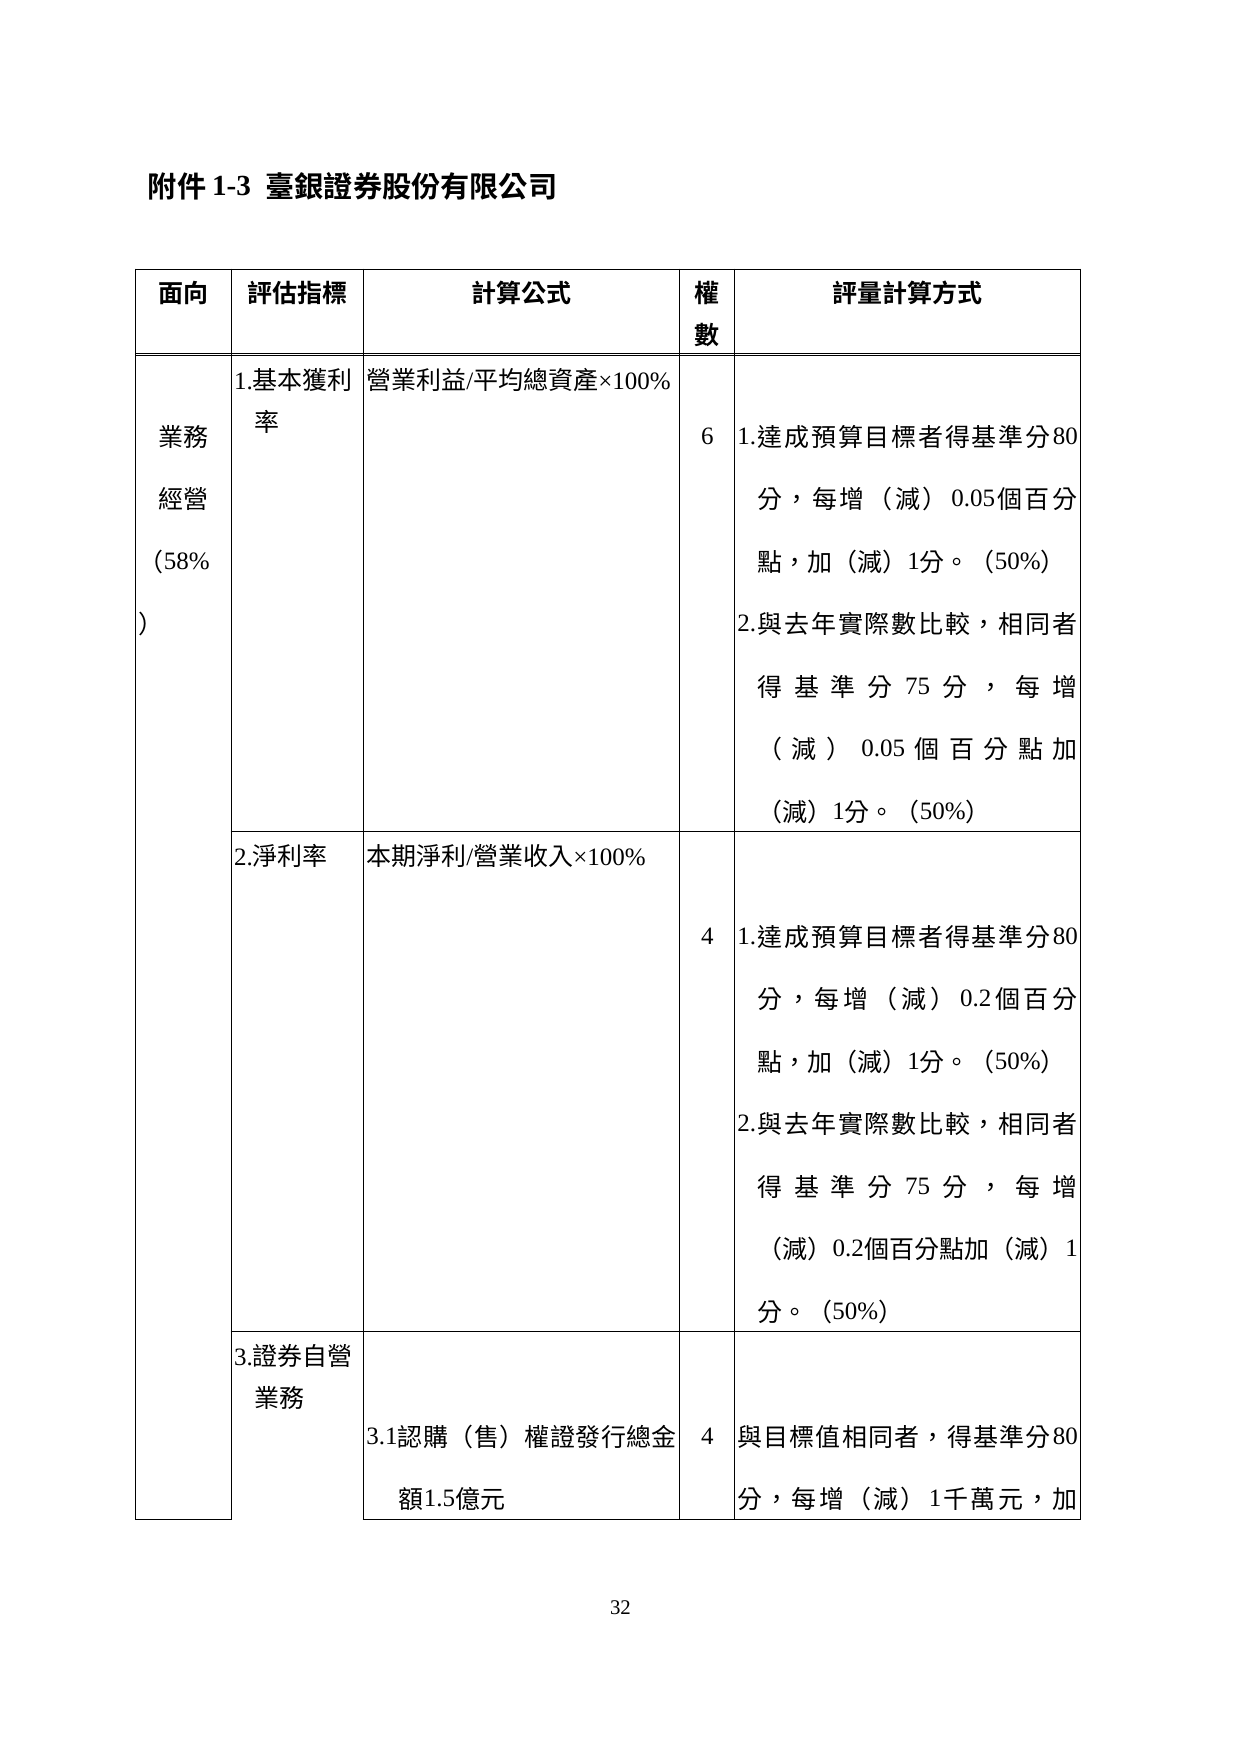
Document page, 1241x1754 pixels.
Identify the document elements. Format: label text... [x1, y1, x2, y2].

table_cell 3.1認購（售）權證發行總金額1.5億元 [364, 1332, 679, 1518]
table_cell 1.達成預算目標者得基準分80分，每增（減）0.2個百分點，加（減）1分。（50%） 2.與去年實際數比較，相同者得基準分75分，每增（減）0.2個百分點加（減）1分。（50%） [735, 832, 1080, 1331]
table_cell 4 [680, 832, 734, 1331]
table_cell 與目標值相同者，得基準分80分，每增（減）1千萬元，加 [735, 1332, 1080, 1518]
table_header 評量計算方式 [735, 270, 1080, 353]
table_cell 6 [680, 356, 734, 831]
table_cell 1.達成預算目標者得基準分80分，每增（減）0.05個百分點，加（減）1分。（50%） 2.與去年實際數比較，相同者得基準分75分，每增（減）0.05個百分點加（減）1分。（50%） [735, 356, 1080, 831]
table_cell 營業利益/平均總資產×100% [364, 356, 679, 831]
table_cell 1.基本獲利率 [232, 356, 363, 831]
table_cell 3.證券自營業務 [232, 1332, 363, 1518]
table_cell 2.淨利率 [232, 832, 363, 1331]
table_header 計算公式 [364, 270, 679, 353]
table_header 評估指標 [232, 270, 363, 353]
table_header 面向 [136, 270, 231, 353]
table_cell 本期淨利/營業收入×100% [364, 832, 679, 1331]
table_cell 4 [680, 1332, 734, 1518]
table_header 權數 [680, 270, 734, 353]
text 附件1-3 臺銀證券股份有限公司 [148, 143, 1092, 206]
table_cell 業務 經營 （58%） [136, 356, 231, 1518]
